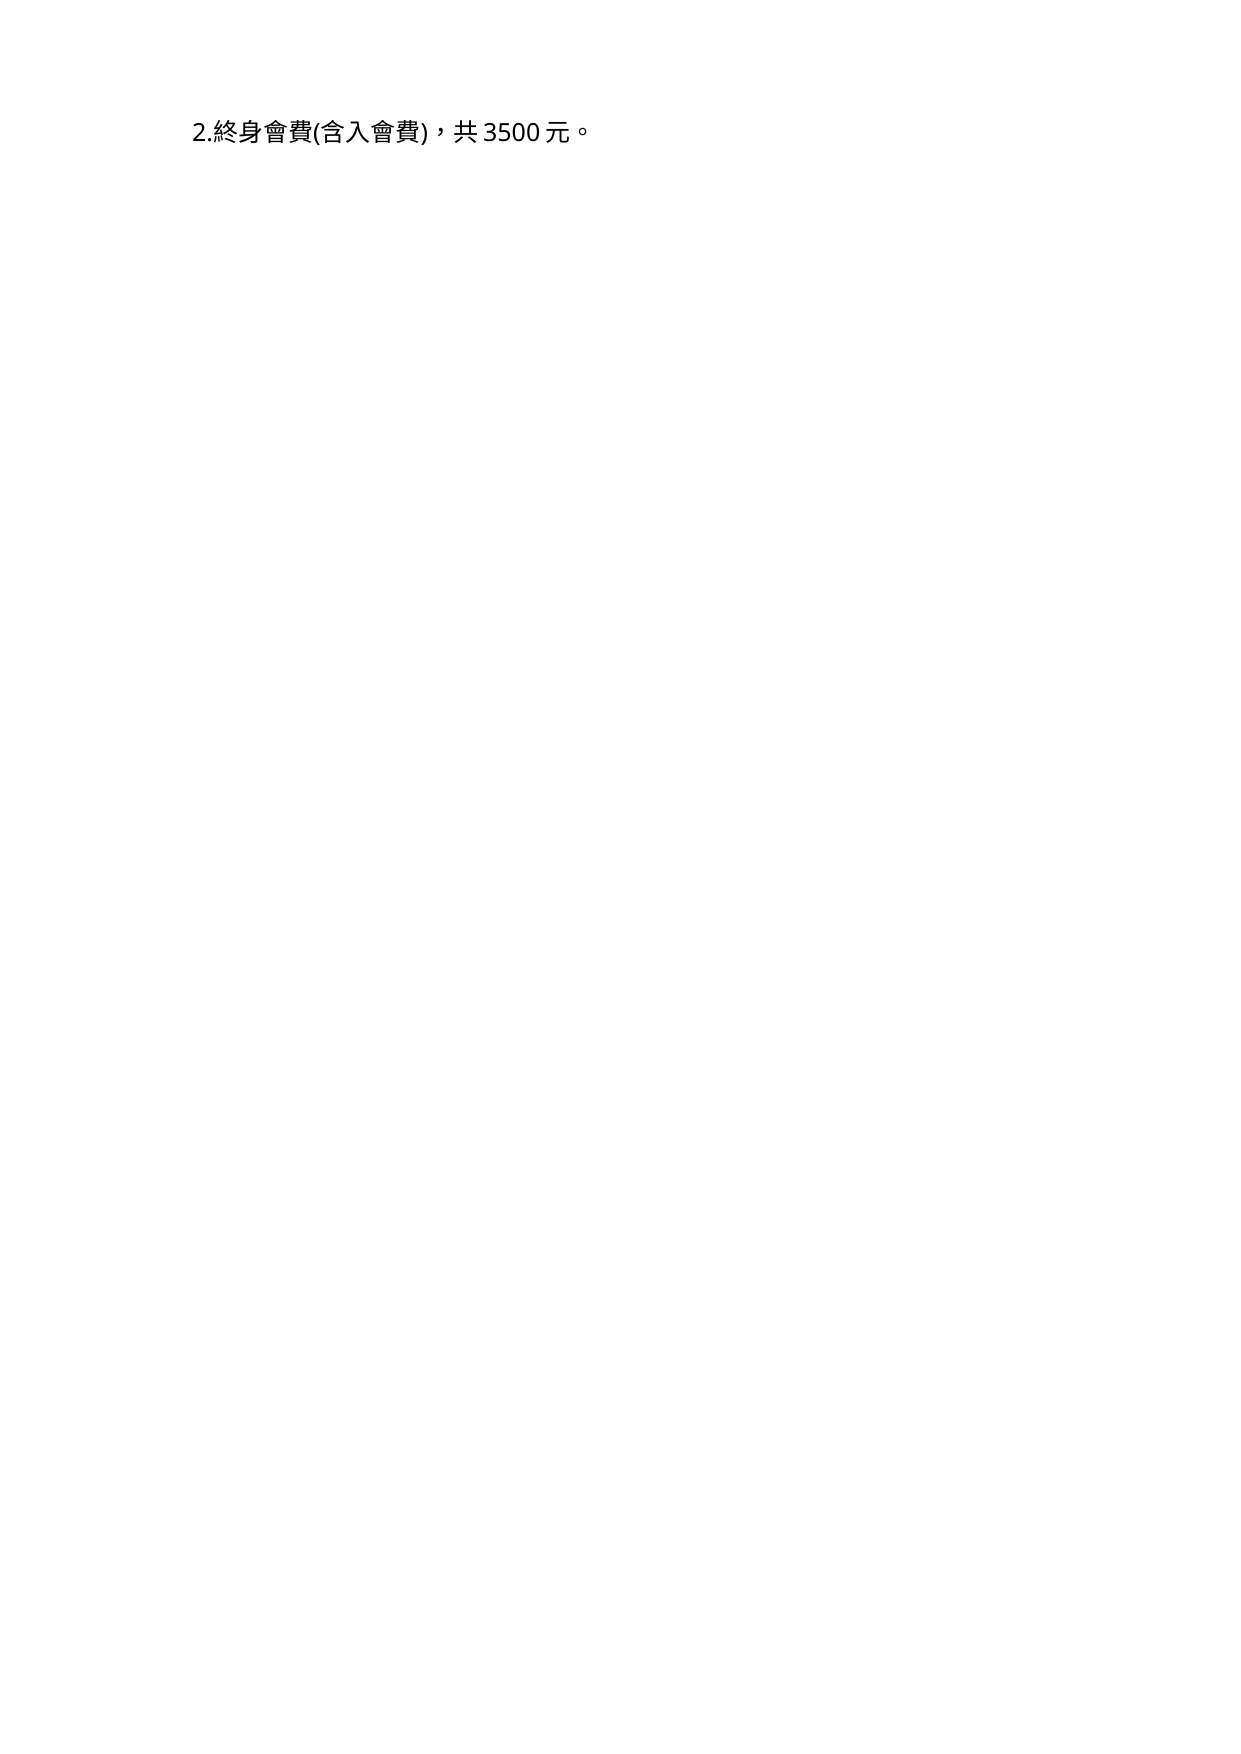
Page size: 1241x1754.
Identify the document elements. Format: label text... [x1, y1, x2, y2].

text 2.終身會費(含入會費)，共3500元。 [192, 112, 1152, 149]
